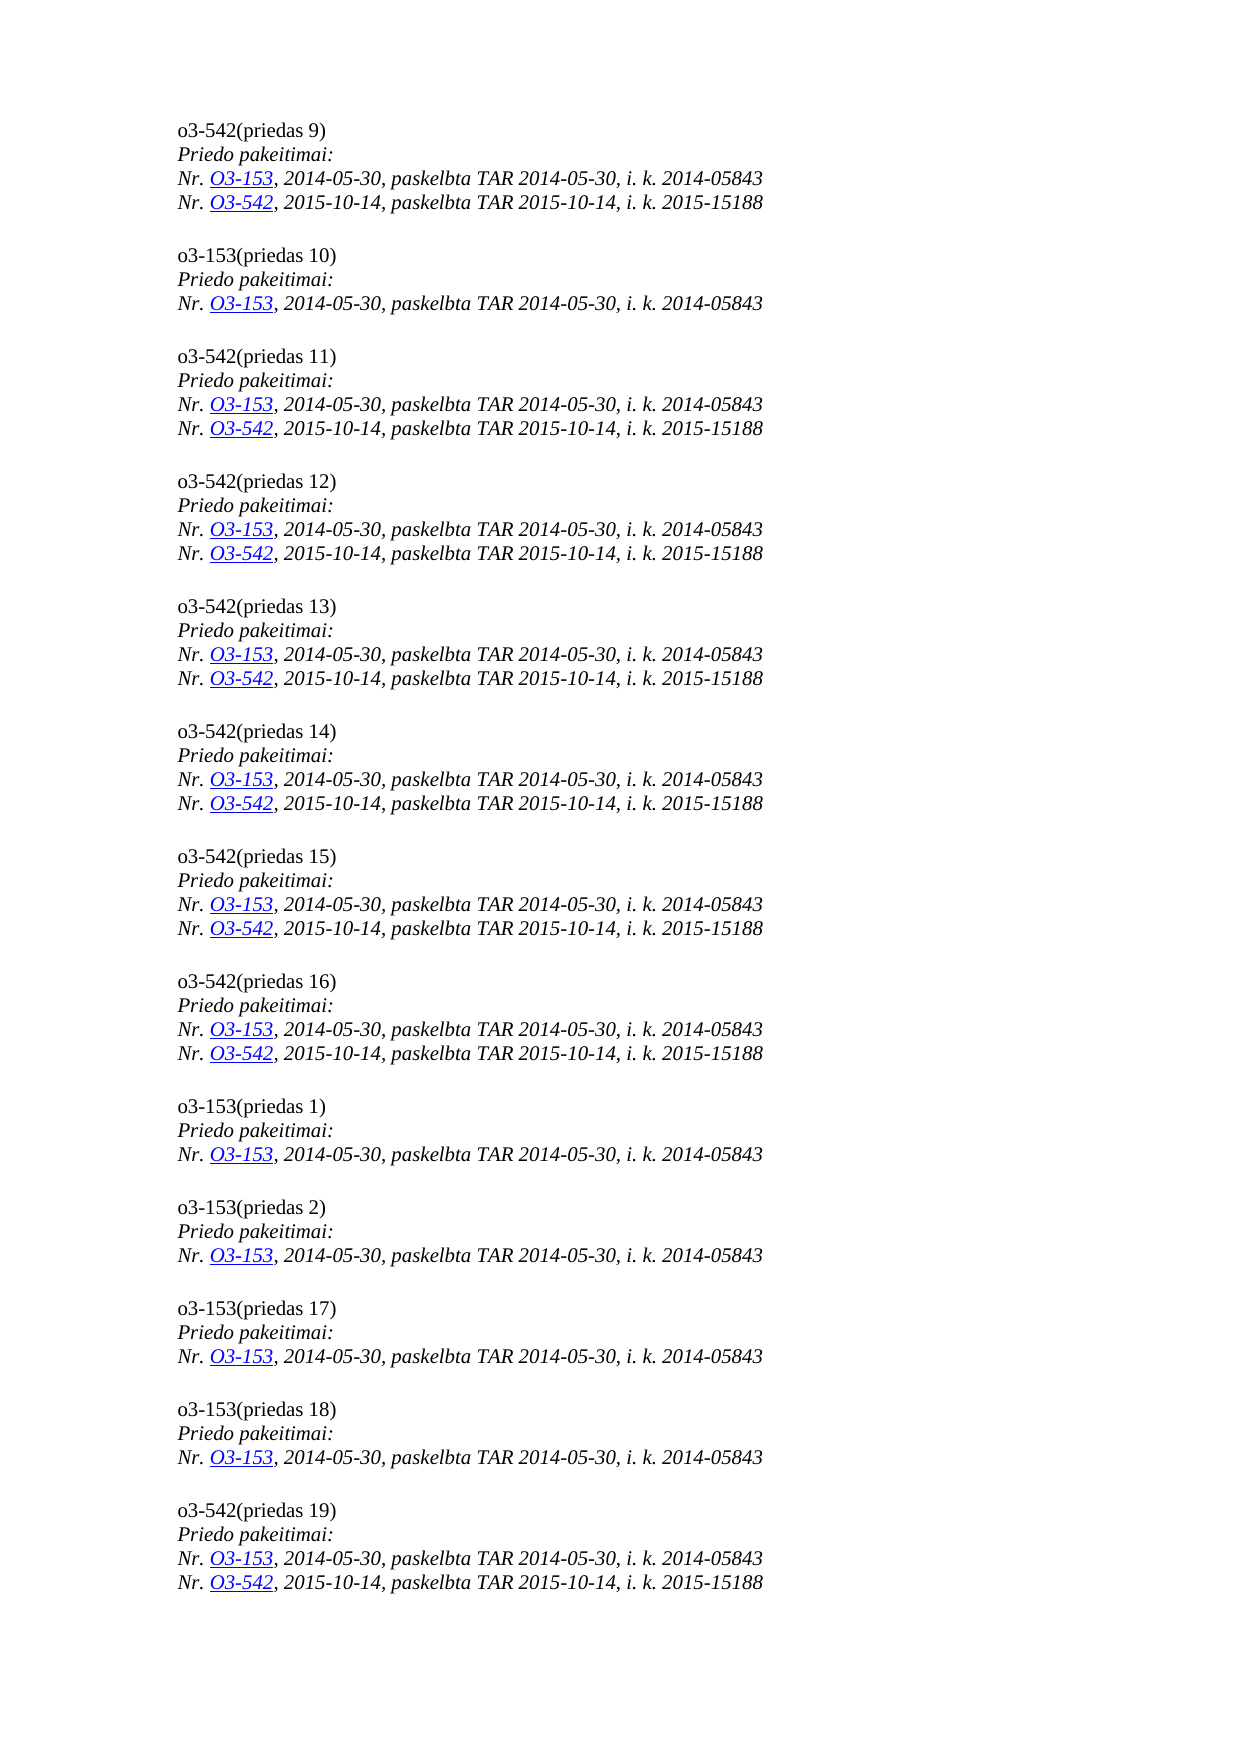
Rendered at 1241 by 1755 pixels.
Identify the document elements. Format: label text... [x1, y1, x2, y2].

text Nr. O3-153, 2014-05-30, paskelbta TAR 2014-05-30, i. k. 2014-05843 [177, 892, 1122, 916]
text o3-153(priedas 18) [177, 1397, 1122, 1421]
text Nr. O3-153, 2014-05-30, paskelbta TAR 2014-05-30, i. k. 2014-05843 [177, 1017, 1122, 1041]
text Nr. O3-542, 2015-10-14, paskelbta TAR 2015-10-14, i. k. 2015-15188 [177, 916, 1122, 940]
text o3-542(priedas 14) [177, 719, 1122, 743]
text Nr. O3-542, 2015-10-14, paskelbta TAR 2015-10-14, i. k. 2015-15188 [177, 190, 1122, 214]
text o3-542(priedas 12) [177, 469, 1122, 493]
text Priedo pakeitimai: [177, 868, 1122, 892]
text Nr. O3-153, 2014-05-30, paskelbta TAR 2014-05-30, i. k. 2014-05843 [177, 166, 1122, 190]
text Nr. O3-153, 2014-05-30, paskelbta TAR 2014-05-30, i. k. 2014-05843 [177, 1142, 1122, 1166]
text Nr. O3-153, 2014-05-30, paskelbta TAR 2014-05-30, i. k. 2014-05843 [177, 517, 1122, 541]
text o3-542(priedas 11) [177, 344, 1122, 368]
text Priedo pakeitimai: [177, 993, 1122, 1017]
text o3-542(priedas 16) [177, 969, 1122, 993]
text Priedo pakeitimai: [177, 1320, 1122, 1344]
text Nr. O3-153, 2014-05-30, paskelbta TAR 2014-05-30, i. k. 2014-05843 [177, 291, 1122, 315]
text o3-542(priedas 13) [177, 594, 1122, 618]
text Nr. O3-542, 2015-10-14, paskelbta TAR 2015-10-14, i. k. 2015-15188 [177, 416, 1122, 440]
text o3-153(priedas 1) [177, 1094, 1122, 1118]
text Nr. O3-153, 2014-05-30, paskelbta TAR 2014-05-30, i. k. 2014-05843 [177, 392, 1122, 416]
text Priedo pakeitimai: [177, 142, 1122, 166]
text Priedo pakeitimai: [177, 1522, 1122, 1546]
text Nr. O3-153, 2014-05-30, paskelbta TAR 2014-05-30, i. k. 2014-05843 [177, 1445, 1122, 1469]
text o3-153(priedas 10) [177, 243, 1122, 267]
text Nr. O3-542, 2015-10-14, paskelbta TAR 2015-10-14, i. k. 2015-15188 [177, 791, 1122, 815]
text o3-542(priedas 15) [177, 844, 1122, 868]
text Nr. O3-153, 2014-05-30, paskelbta TAR 2014-05-30, i. k. 2014-05843 [177, 767, 1122, 791]
text Priedo pakeitimai: [177, 618, 1122, 642]
text Priedo pakeitimai: [177, 493, 1122, 517]
text Nr. O3-542, 2015-10-14, paskelbta TAR 2015-10-14, i. k. 2015-15188 [177, 1041, 1122, 1065]
text Priedo pakeitimai: [177, 368, 1122, 392]
text o3-542(priedas 19) [177, 1498, 1122, 1522]
text Nr. O3-542, 2015-10-14, paskelbta TAR 2015-10-14, i. k. 2015-15188 [177, 666, 1122, 690]
text Priedo pakeitimai: [177, 1118, 1122, 1142]
text Priedo pakeitimai: [177, 267, 1122, 291]
text Nr. O3-153, 2014-05-30, paskelbta TAR 2014-05-30, i. k. 2014-05843 [177, 1344, 1122, 1368]
text Nr. O3-153, 2014-05-30, paskelbta TAR 2014-05-30, i. k. 2014-05843 [177, 642, 1122, 666]
text o3-542(priedas 9) [177, 118, 1122, 142]
text Nr. O3-153, 2014-05-30, paskelbta TAR 2014-05-30, i. k. 2014-05843 [177, 1546, 1122, 1570]
text Priedo pakeitimai: [177, 1219, 1122, 1243]
text Nr. O3-153, 2014-05-30, paskelbta TAR 2014-05-30, i. k. 2014-05843 [177, 1243, 1122, 1267]
text Nr. O3-542, 2015-10-14, paskelbta TAR 2015-10-14, i. k. 2015-15188 [177, 1570, 1122, 1594]
text Priedo pakeitimai: [177, 743, 1122, 767]
text o3-153(priedas 2) [177, 1195, 1122, 1219]
text Priedo pakeitimai: [177, 1421, 1122, 1445]
text o3-153(priedas 17) [177, 1296, 1122, 1320]
text Nr. O3-542, 2015-10-14, paskelbta TAR 2015-10-14, i. k. 2015-15188 [177, 541, 1122, 565]
